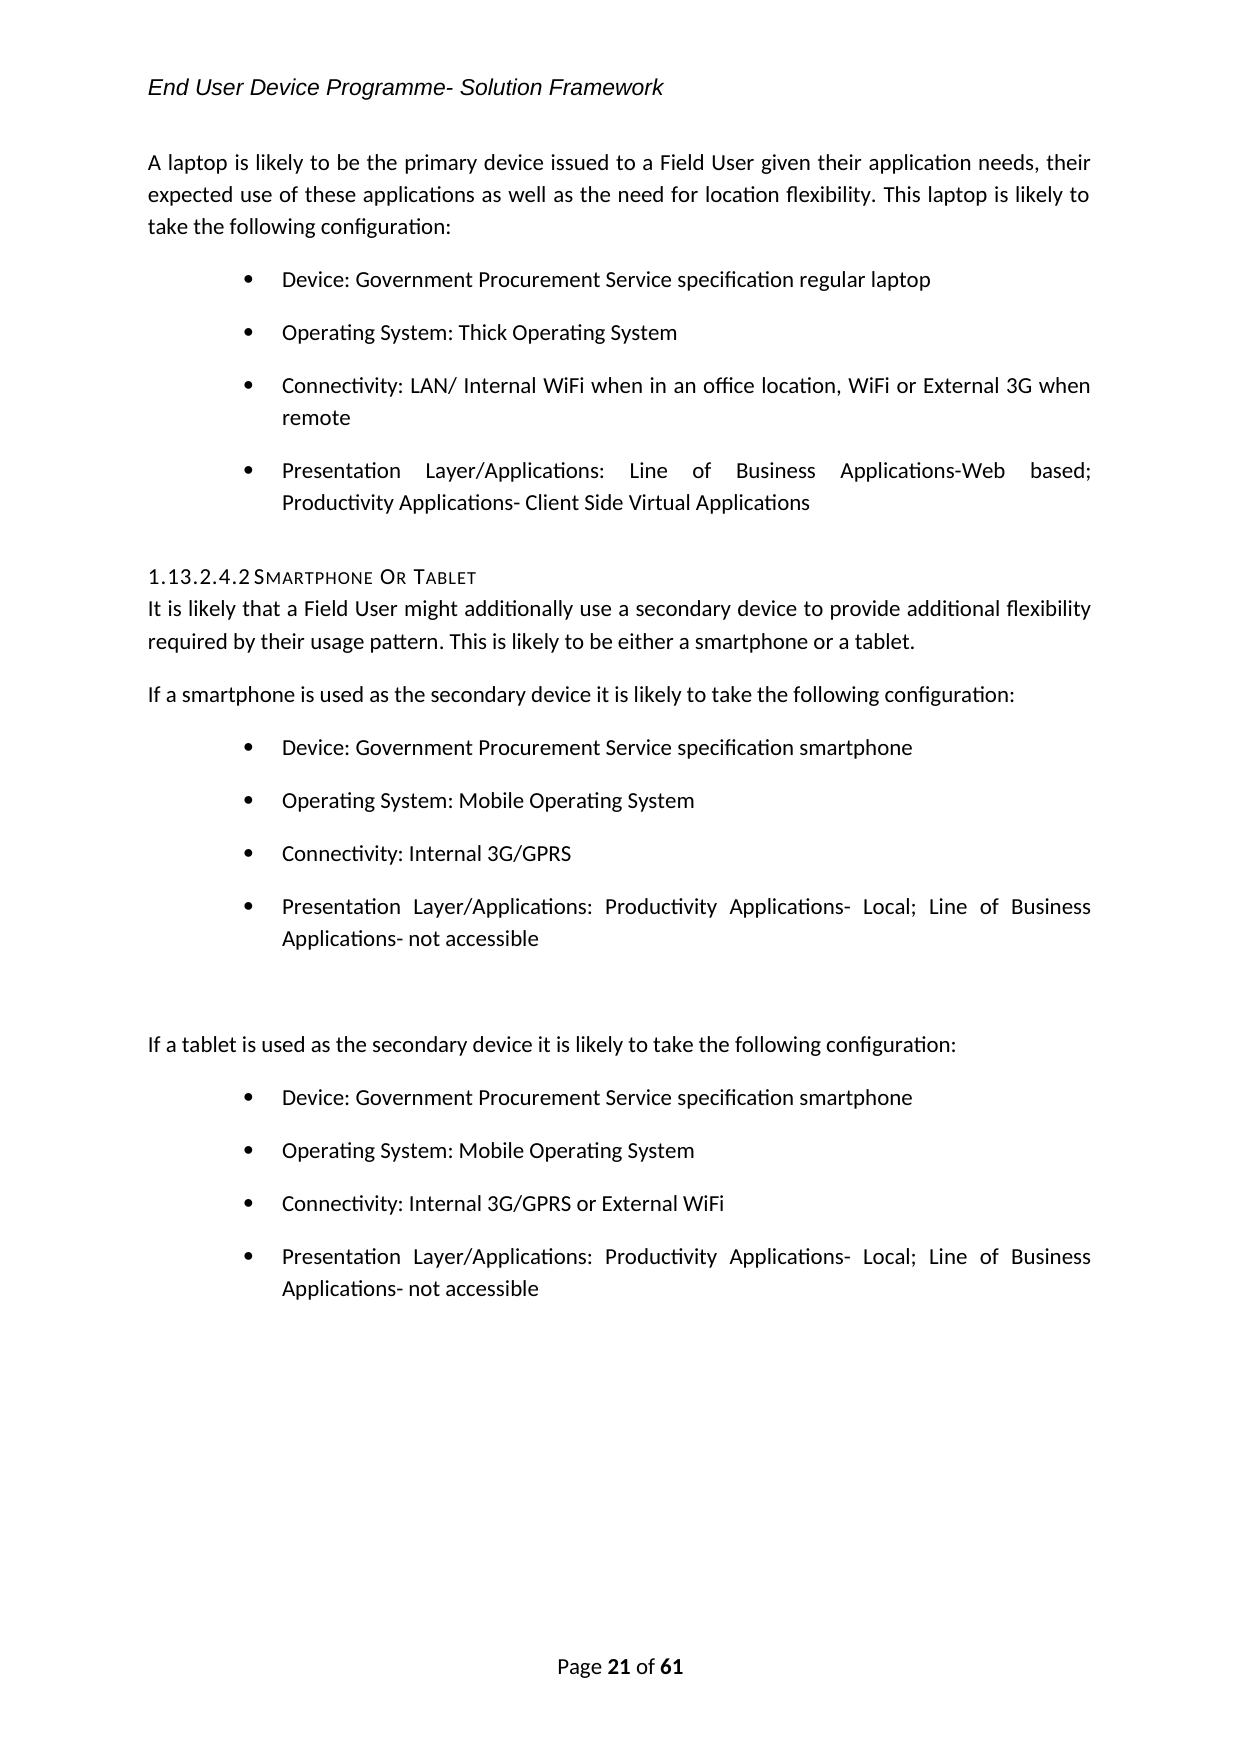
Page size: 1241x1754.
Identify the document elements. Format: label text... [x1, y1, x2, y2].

text It is likely that a Field User might additionally use a secondary device to provide additional flexibility required by their usage pattern. This is likely to be either a smartphone or a tablet. [148, 594, 1092, 655]
subtitle Smartphone Or Tablet [148, 562, 1092, 590]
list Operating System: Thick Operating System [244, 318, 1092, 346]
list Presentation Layer/Applications: Productivity Applications- Local; Line of Business Applications- not accessible [244, 1242, 1092, 1302]
list Device: Government Procurement Service specification smartphone [244, 733, 1092, 761]
list Connectivity: LAN/ Internal WiFi when in an office location, WiFi or External 3G when remote [244, 371, 1092, 431]
list Device: Government Procurement Service specification smartphone [244, 1083, 1092, 1111]
list Operating System: Mobile Operating System [244, 786, 1092, 814]
text A laptop is likely to be the primary device issued to a Field User given their application needs, their expected use of these applications as well as the need for location flexibility. This laptop is likely to take the following configuration: [148, 148, 1092, 240]
list Presentation Layer/Applications: Productivity Applications- Local; Line of Business Applications- not accessible [244, 892, 1092, 952]
list Operating System: Mobile Operating System [244, 1136, 1092, 1164]
list Connectivity: Internal 3G/GPRS or External WiFi [244, 1189, 1092, 1217]
list If a tablet is used as the secondary device it is likely to take the following configuration: [148, 1030, 1092, 1058]
list Device: Government Procurement Service specification regular laptop [244, 265, 1092, 293]
list Connectivity: Internal 3G/GPRS [244, 839, 1092, 867]
text If a smartphone is used as the secondary device it is likely to take the following configuration: [148, 680, 1092, 708]
list Presentation Layer/Applications: Line of Business Applications-Web based; Productivity Applications- Client Side Virtual Applications [244, 456, 1092, 517]
